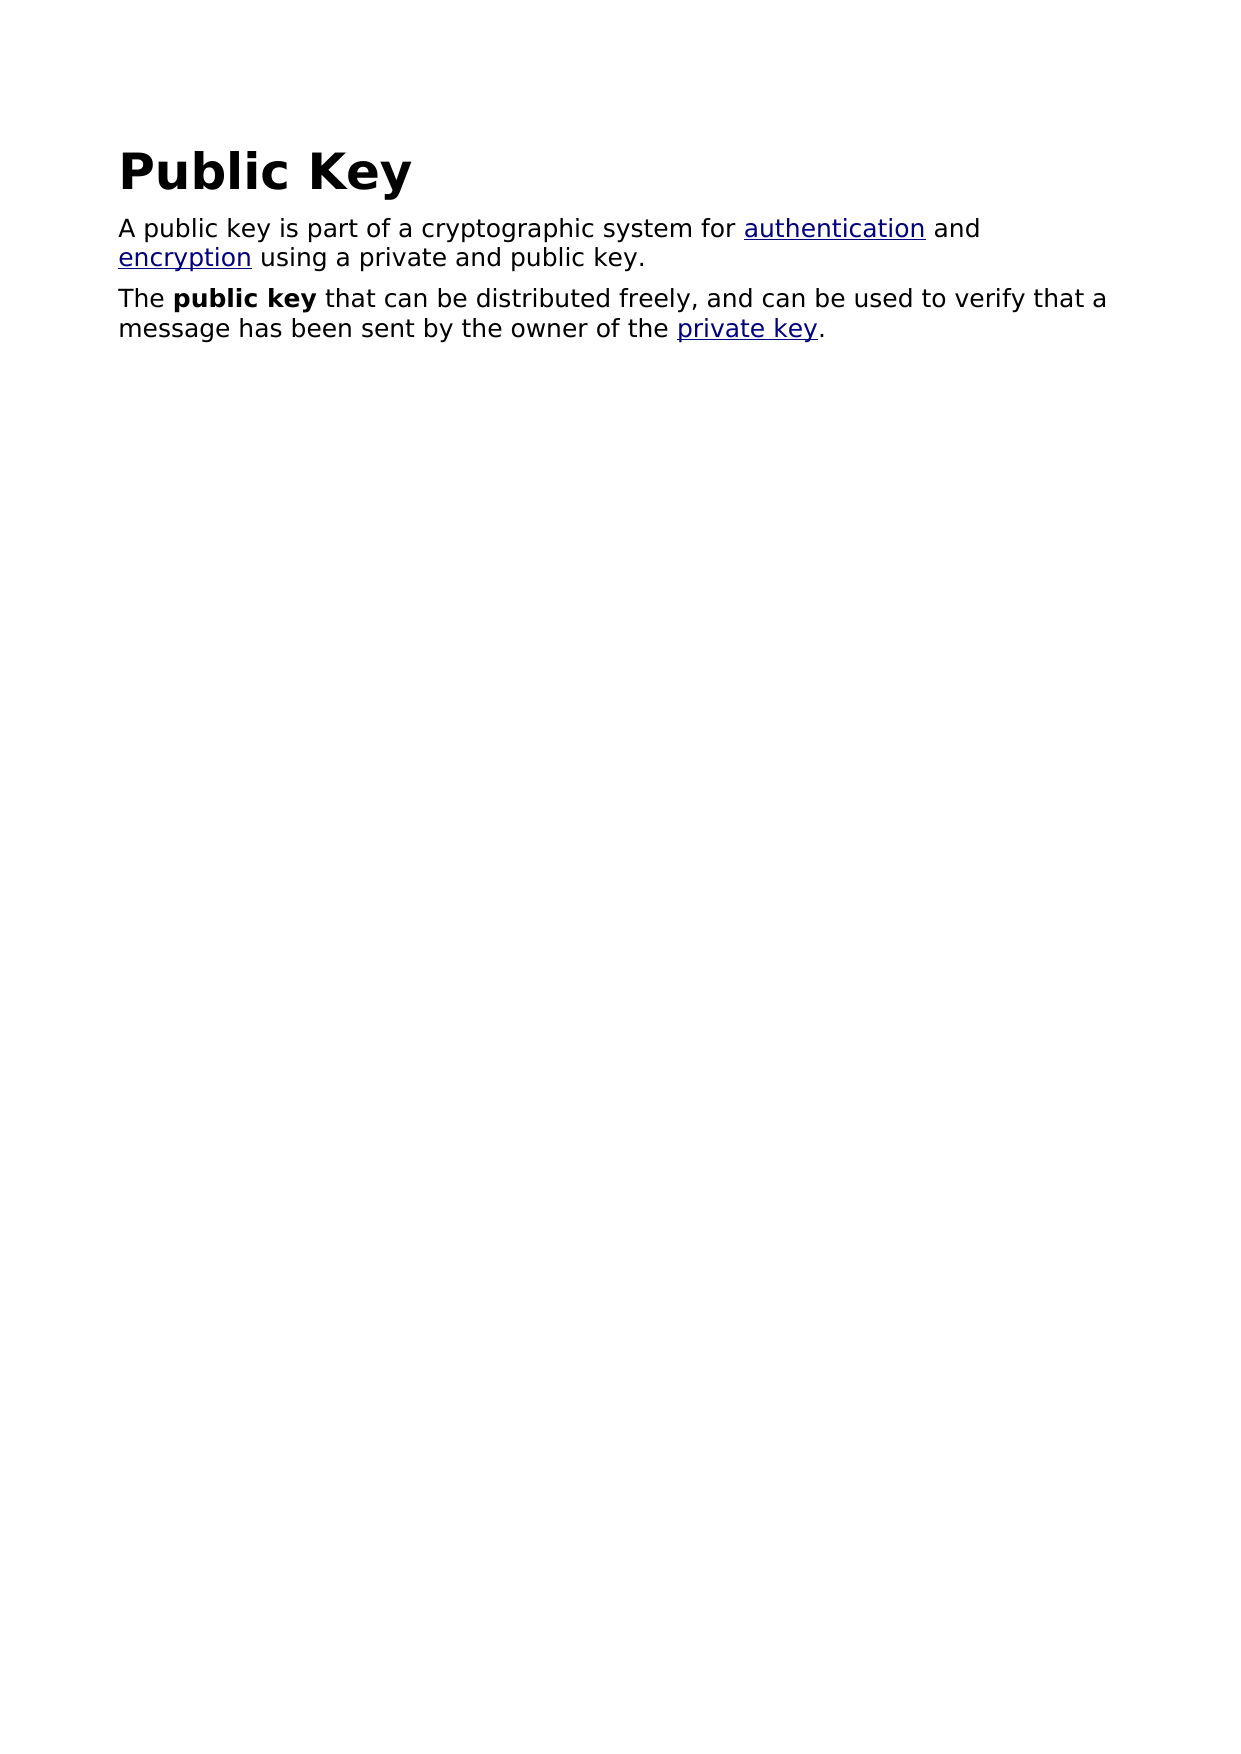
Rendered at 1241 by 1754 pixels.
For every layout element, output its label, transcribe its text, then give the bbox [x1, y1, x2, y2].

subtitle Public Key [118, 143, 1122, 201]
text The public key that can be distributed freely, and can be used to verify that a message has been sent by the owner of the private key. [118, 285, 1122, 343]
text A public key is part of a cryptographic system for authentication and encryption using a private and public key. [118, 214, 1122, 272]
